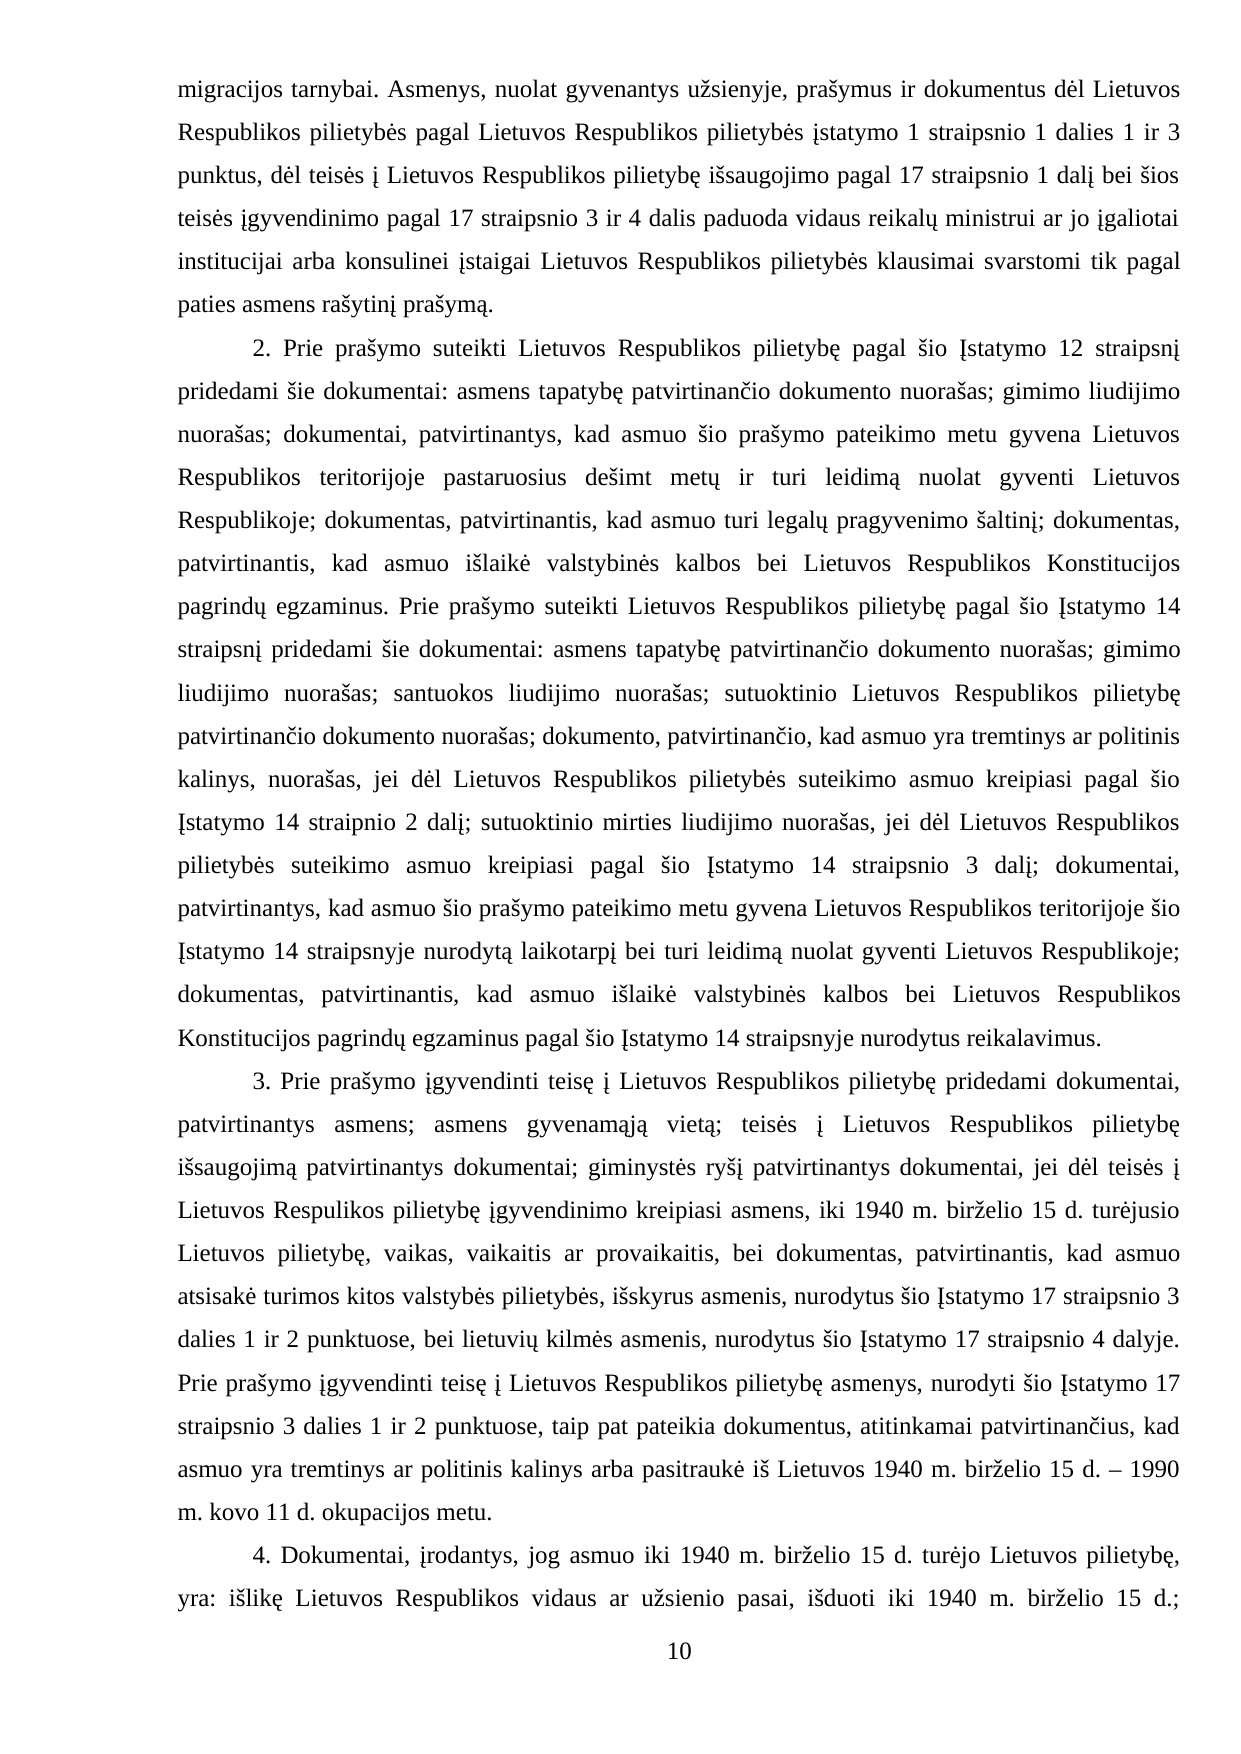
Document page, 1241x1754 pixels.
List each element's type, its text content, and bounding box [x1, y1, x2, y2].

text migracijos tarnybai. Asmenys, nuolat gyvenantys užsienyje, prašymus ir dokumentus dėl Lietuvos Respublikos pilietybės pagal Lietuvos Respublikos pilietybės įstatymo 1 straipsnio 1 dalies 1 ir 3 punktus, dėl teisės į Lietuvos Respublikos pilietybę išsaugojimo pagal 17 straipsnio 1 dalį bei šios teisės įgyvendinimo pagal 17 straipsnio 3 ir 4 dalis paduoda vidaus reikalų ministrui ar jo įgaliotai institucijai arba konsulinei įstaigai Lietuvos Respublikos pilietybės klausimai svarstomi tik pagal paties asmens rašytinį prašymą. [177, 74, 1181, 318]
text 4. Dokumentai, įrodantys, jog asmuo iki 1940 m. birželio 15 d. turėjo Lietuvos pilietybę, yra: išlikę Lietuvos Respublikos vidaus ar užsienio pasai, išduoti iki 1940 m. birželio 15 d.; [177, 1540, 1181, 1612]
text 3. Prie prašymo įgyvendinti teisę į Lietuvos Respublikos pilietybę pridedami dokumentai, patvirtinantys asmens; asmens gyvenamąją vietą; teisės į Lietuvos Respublikos pilietybę išsaugojimą patvirtinantys dokumentai; giminystės ryšį patvirtinantys dokumentai, jei dėl teisės į Lietuvos Respulikos pilietybę įgyvendinimo kreipiasi asmens, iki 1940 m. birželio 15 d. turėjusio Lietuvos pilietybę, vaikas, vaikaitis ar provaikaitis, bei dokumentas, patvirtinantis, kad asmuo atsisakė turimos kitos valstybės pilietybės, išskyrus asmenis, nurodytus šio Įstatymo 17 straipsnio 3 dalies 1 ir 2 punktuose, bei lietuvių kilmės asmenis, nurodytus šio Įstatymo 17 straipsnio 4 dalyje. Prie prašymo įgyvendinti teisę į Lietuvos Respublikos pilietybę asmenys, nurodyti šio Įstatymo 17 straipsnio 3 dalies 1 ir 2 punktuose, taip pat pateikia dokumentus, atitinkamai patvirtinančius, kad asmuo yra tremtinys ar politinis kalinys arba pasitraukė iš Lietuvos 1940 m. birželio 15 d. – 1990 m. kovo 11 d. okupacijos metu. [177, 1066, 1181, 1526]
text 2. Prie prašymo suteikti Lietuvos Respublikos pilietybę pagal šio Įstatymo 12 straipsnį pridedami šie dokumentai: asmens tapatybę patvirtinančio dokumento nuorašas; gimimo liudijimo nuorašas; dokumentai, patvirtinantys, kad asmuo šio prašymo pateikimo metu gyvena Lietuvos Respublikos teritorijoje pastaruosius dešimt metų ir turi leidimą nuolat gyventi Lietuvos Respublikoje; dokumentas, patvirtinantis, kad asmuo turi legalų pragyvenimo šaltinį; dokumentas, patvirtinantis, kad asmuo išlaikė valstybinės kalbos bei Lietuvos Respublikos Konstitucijos pagrindų egzaminus. Prie prašymo suteikti Lietuvos Respublikos pilietybę pagal šio Įstatymo 14 straipsnį pridedami šie dokumentai: asmens tapatybę patvirtinančio dokumento nuorašas; gimimo liudijimo nuorašas; santuokos liudijimo nuorašas; sutuoktinio Lietuvos Respublikos pilietybę patvirtinančio dokumento nuorašas; dokumento, patvirtinančio, kad asmuo yra tremtinys ar politinis kalinys, nuorašas, jei dėl Lietuvos Respublikos pilietybės suteikimo asmuo kreipiasi pagal šio Įstatymo 14 straipnio 2 dalį; sutuoktinio mirties liudijimo nuorašas, jei dėl Lietuvos Respublikos pilietybės suteikimo asmuo kreipiasi pagal šio Įstatymo 14 straipsnio 3 dalį; dokumentai, patvirtinantys, kad asmuo šio prašymo pateikimo metu gyvena Lietuvos Respublikos teritorijoje šio Įstatymo 14 straipsnyje nurodytą laikotarpį bei turi leidimą nuolat gyventi Lietuvos Respublikoje; dokumentas, patvirtinantis, kad asmuo išlaikė valstybinės kalbos bei Lietuvos Respublikos Konstitucijos pagrindų egzaminus pagal šio Įstatymo 14 straipsnyje nurodytus reikalavimus. [177, 333, 1181, 1051]
